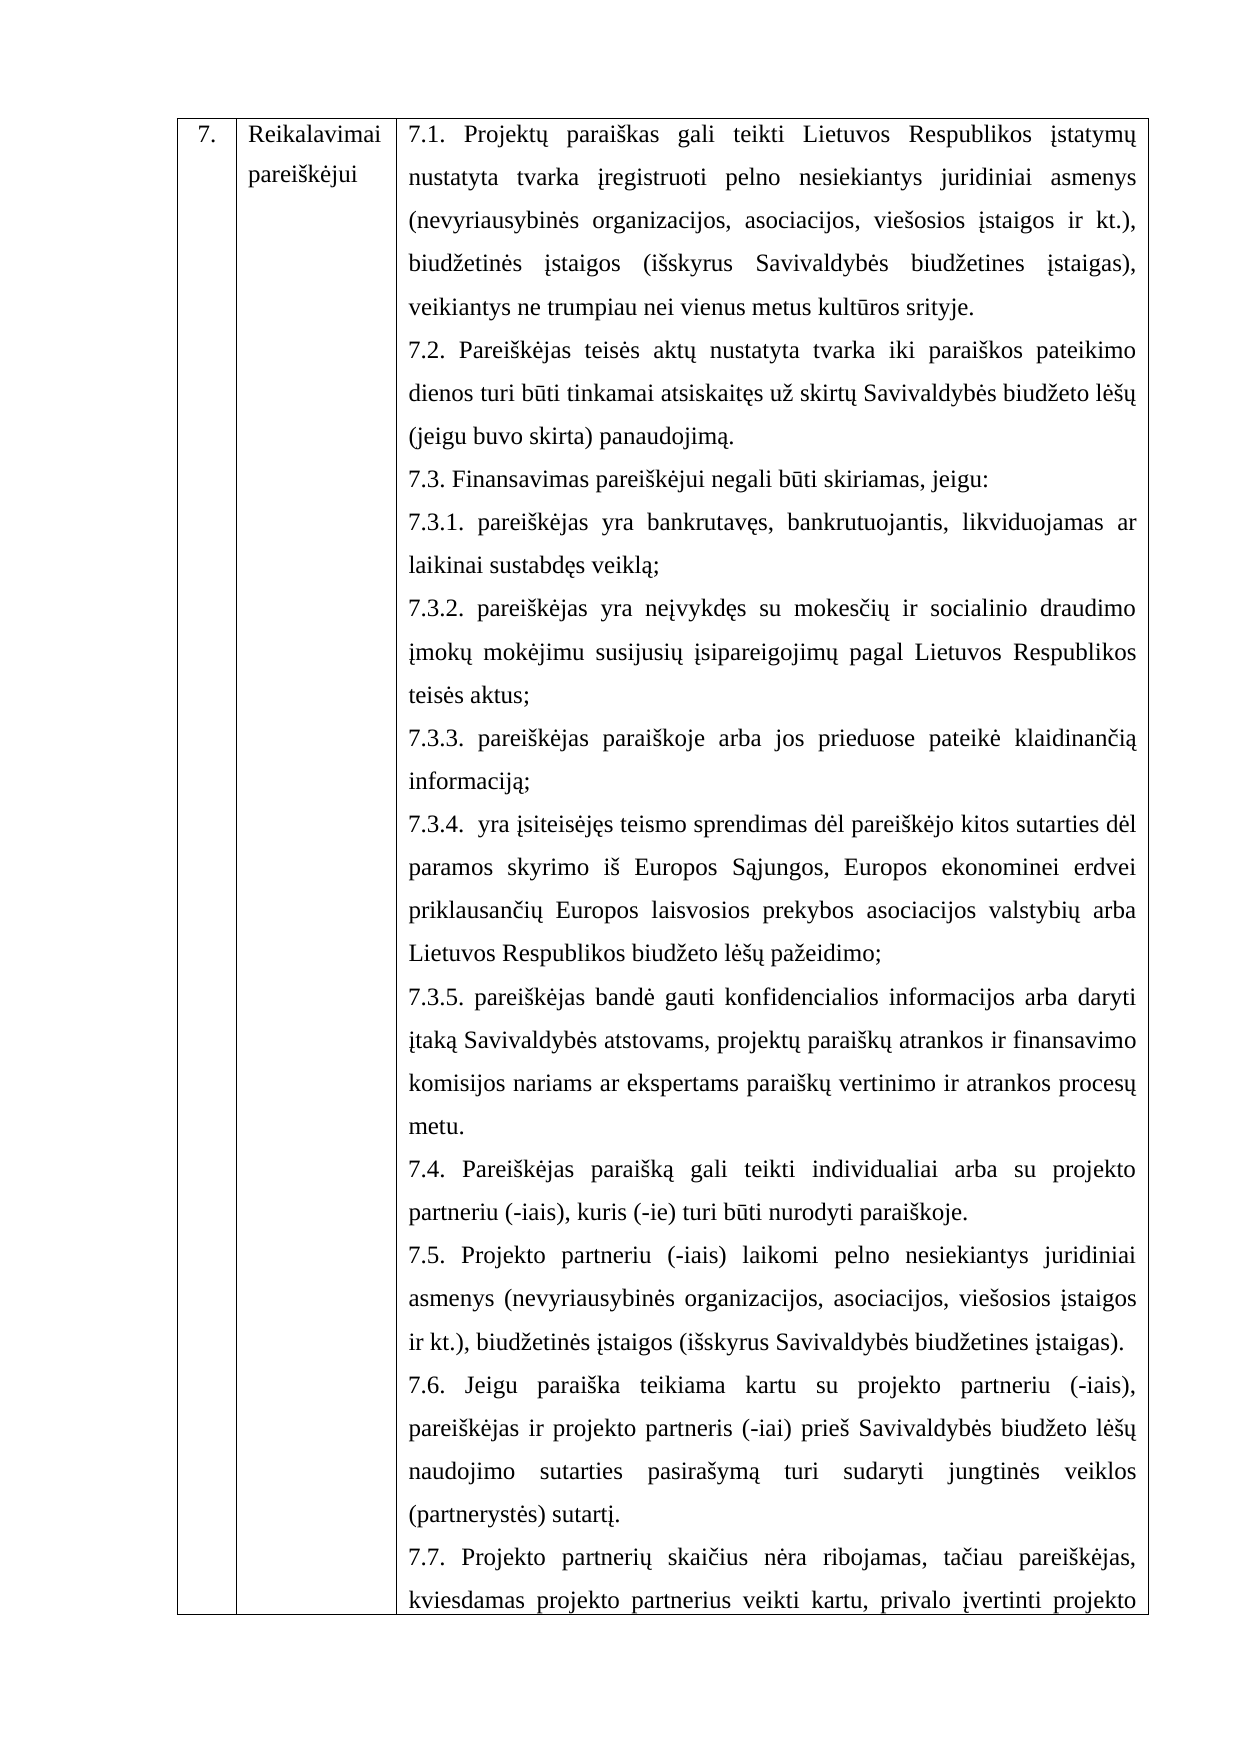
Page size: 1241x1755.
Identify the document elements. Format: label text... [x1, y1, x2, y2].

table_cell Reikalavimai pareiškėjui [237, 119, 396, 1614]
table_cell 7. [178, 119, 236, 1614]
table_cell 7.1. Projektų paraiškas gali teikti Lietuvos Respublikos įstatymų nustatyta tvarka įregistruoti pelno nesiekiantys juridiniai asmenys (nevyriausybinės organizacijos, asociacijos, viešosios įstaigos ir kt.), biudžetinės įstaigos (išskyrus Savivaldybės biudžetines įstaigas), veikiantys ne trumpiau nei vienus metus kultūros srityje. 7.2. Pareiškėjas teisės aktų nustatyta tvarka iki paraiškos pateikimo dienos turi būti tinkamai atsiskaitęs už skirtų Savivaldybės biudžeto lėšų (jeigu buvo skirta) panaudojimą. 7.3. Finansavimas pareiškėjui negali būti skiriamas, jeigu: 7.3.1. pareiškėjas yra bankrutavęs, bankrutuojantis, likviduojamas ar laikinai sustabdęs veiklą; 7.3.2. pareiškėjas yra neįvykdęs su mokesčių ir socialinio draudimo įmokų mokėjimu susijusių įsipareigojimų pagal Lietuvos Respublikos teisės aktus; 7.3.3. pareiškėjas paraiškoje arba jos prieduose pateikė klaidinančią informaciją; 7.3.4. yra įsiteisėjęs teismo sprendimas dėl pareiškėjo kitos sutarties dėl paramos skyrimo iš Europos Sąjungos, Europos ekonominei erdvei priklausančių Europos laisvosios prekybos asociacijos valstybių arba Lietuvos Respublikos biudžeto lėšų pažeidimo; 7.3.5. pareiškėjas bandė gauti konfidencialios informacijos arba daryti įtaką Savivaldybės atstovams, projektų paraiškų atrankos ir finansavimo komisijos nariams ar ekspertams paraiškų vertinimo ir atrankos procesų metu. 7.4. Pareiškėjas paraišką gali teikti individualiai arba su projekto partneriu (-iais), kuris (-ie) turi būti nurodyti paraiškoje. 7.5. Projekto partneriu (-iais) laikomi pelno nesiekiantys juridiniai asmenys (nevyriausybinės organizacijos, asociacijos, viešosios įstaigos ir kt.), biudžetinės įstaigos (išskyrus Savivaldybės biudžetines įstaigas). 7.6. Jeigu paraiška teikiama kartu su projekto partneriu (-iais), pareiškėjas ir projekto partneris (-iai) prieš Savivaldybės biudžeto lėšų naudojimo sutarties pasirašymą turi sudaryti jungtinės veiklos (partnerystės) sutartį. 7.7. Projekto partnerių skaičius nėra ribojamas, tačiau pareiškėjas, kviesdamas projekto partnerius veikti kartu, privalo įvertinti projekto [397, 119, 1148, 1614]
